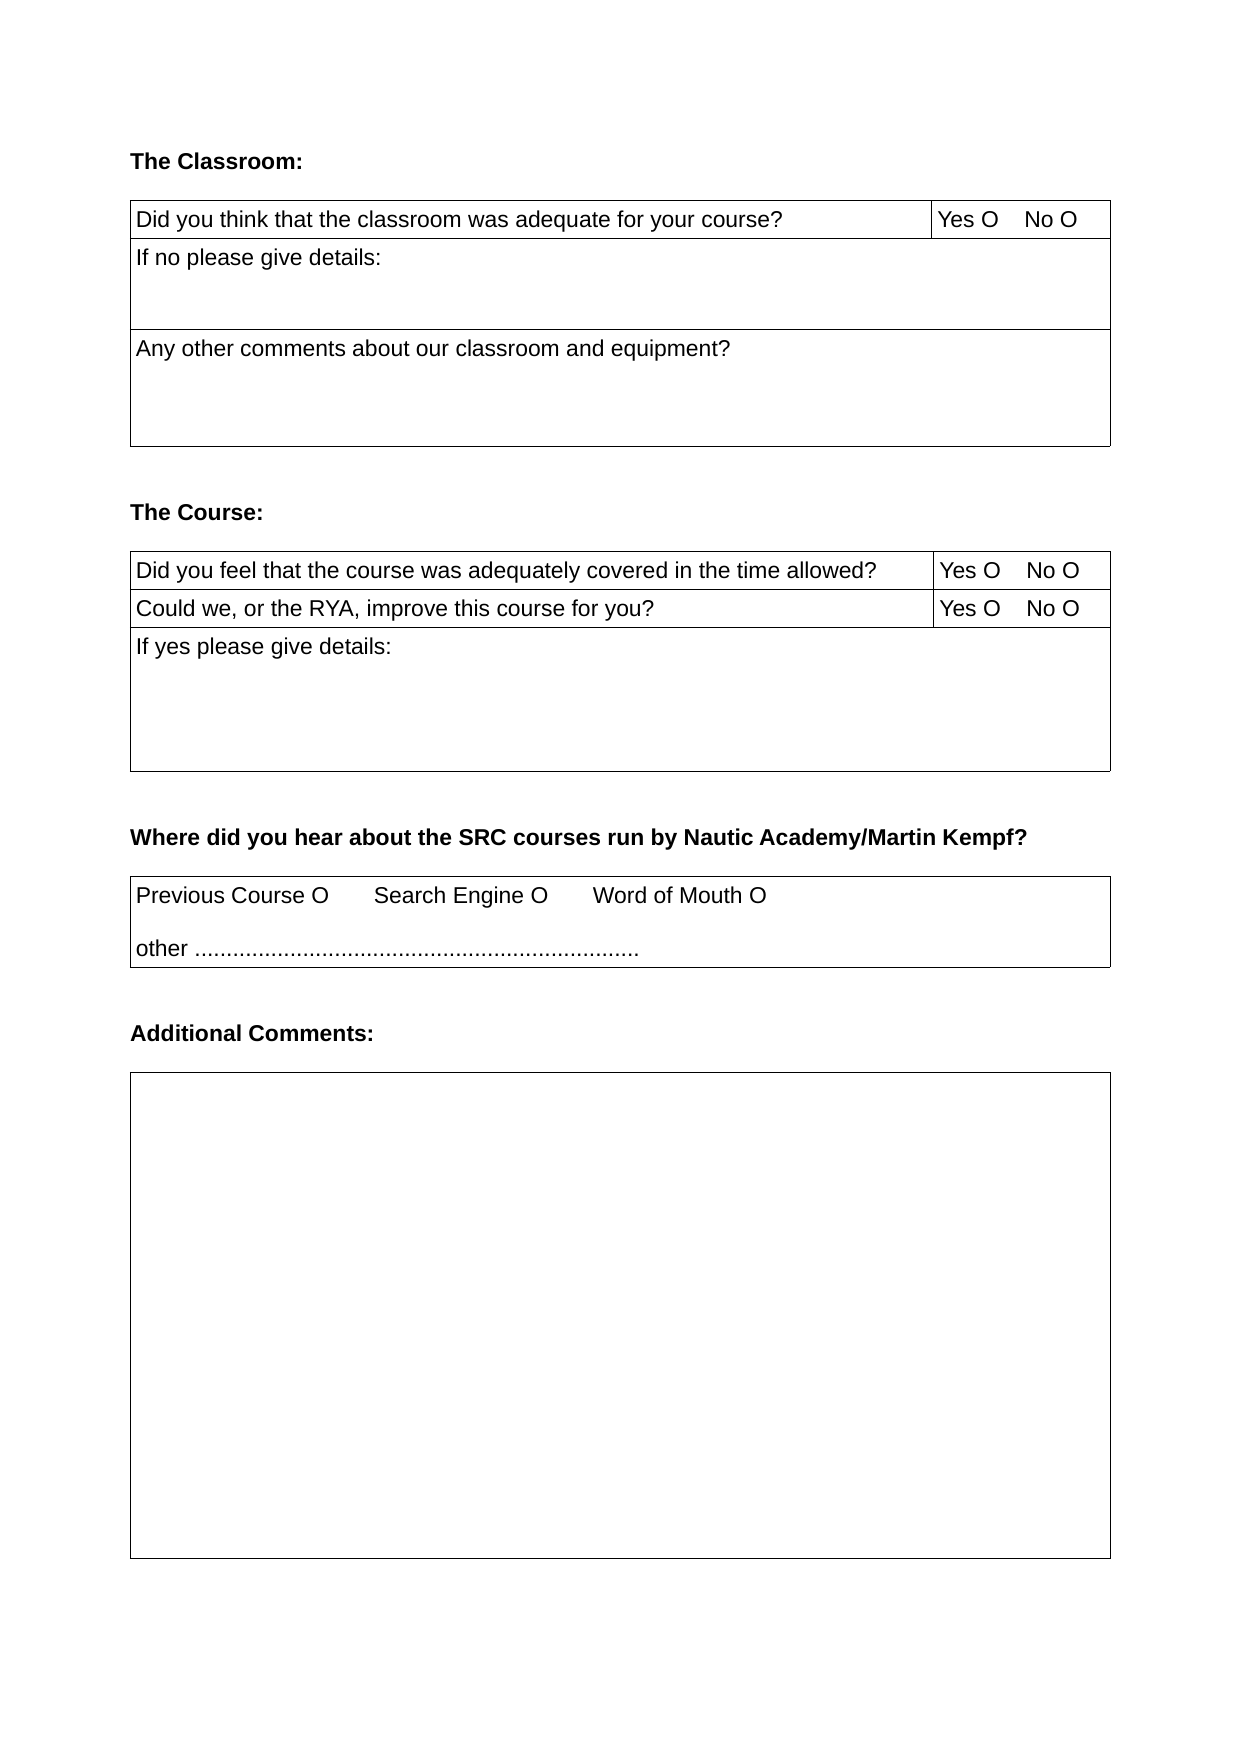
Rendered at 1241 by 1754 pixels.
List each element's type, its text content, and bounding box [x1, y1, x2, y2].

table_cell Any other comments about our classroom and equipment? [131, 330, 1110, 446]
table_cell If yes please give details: [131, 628, 1110, 771]
text The Classroom: [130, 148, 1110, 174]
table_cell If no please give details: [131, 239, 1110, 329]
table_header Did you feel that the course was adequately covered in the time allowed? [131, 552, 933, 589]
table_header Did you think that the classroom was adequate for your course? [131, 201, 931, 238]
text Where did you hear about the SRC courses run by Nautic Academy/Martin Kempf? [130, 823, 1110, 850]
text Additional Comments: [130, 1019, 1110, 1046]
table_cell Yes O No O [934, 590, 1110, 627]
table_header Yes O No O [932, 201, 1110, 238]
text The Course: [130, 499, 1110, 525]
table_header Yes O No O [934, 552, 1110, 589]
table_cell Could we, or the RYA, improve this course for you? [131, 590, 933, 627]
table_header [131, 1073, 1110, 1558]
table_header Previous Course O Search Engine O Word of Mouth O other ...................................................................... [131, 877, 1110, 967]
